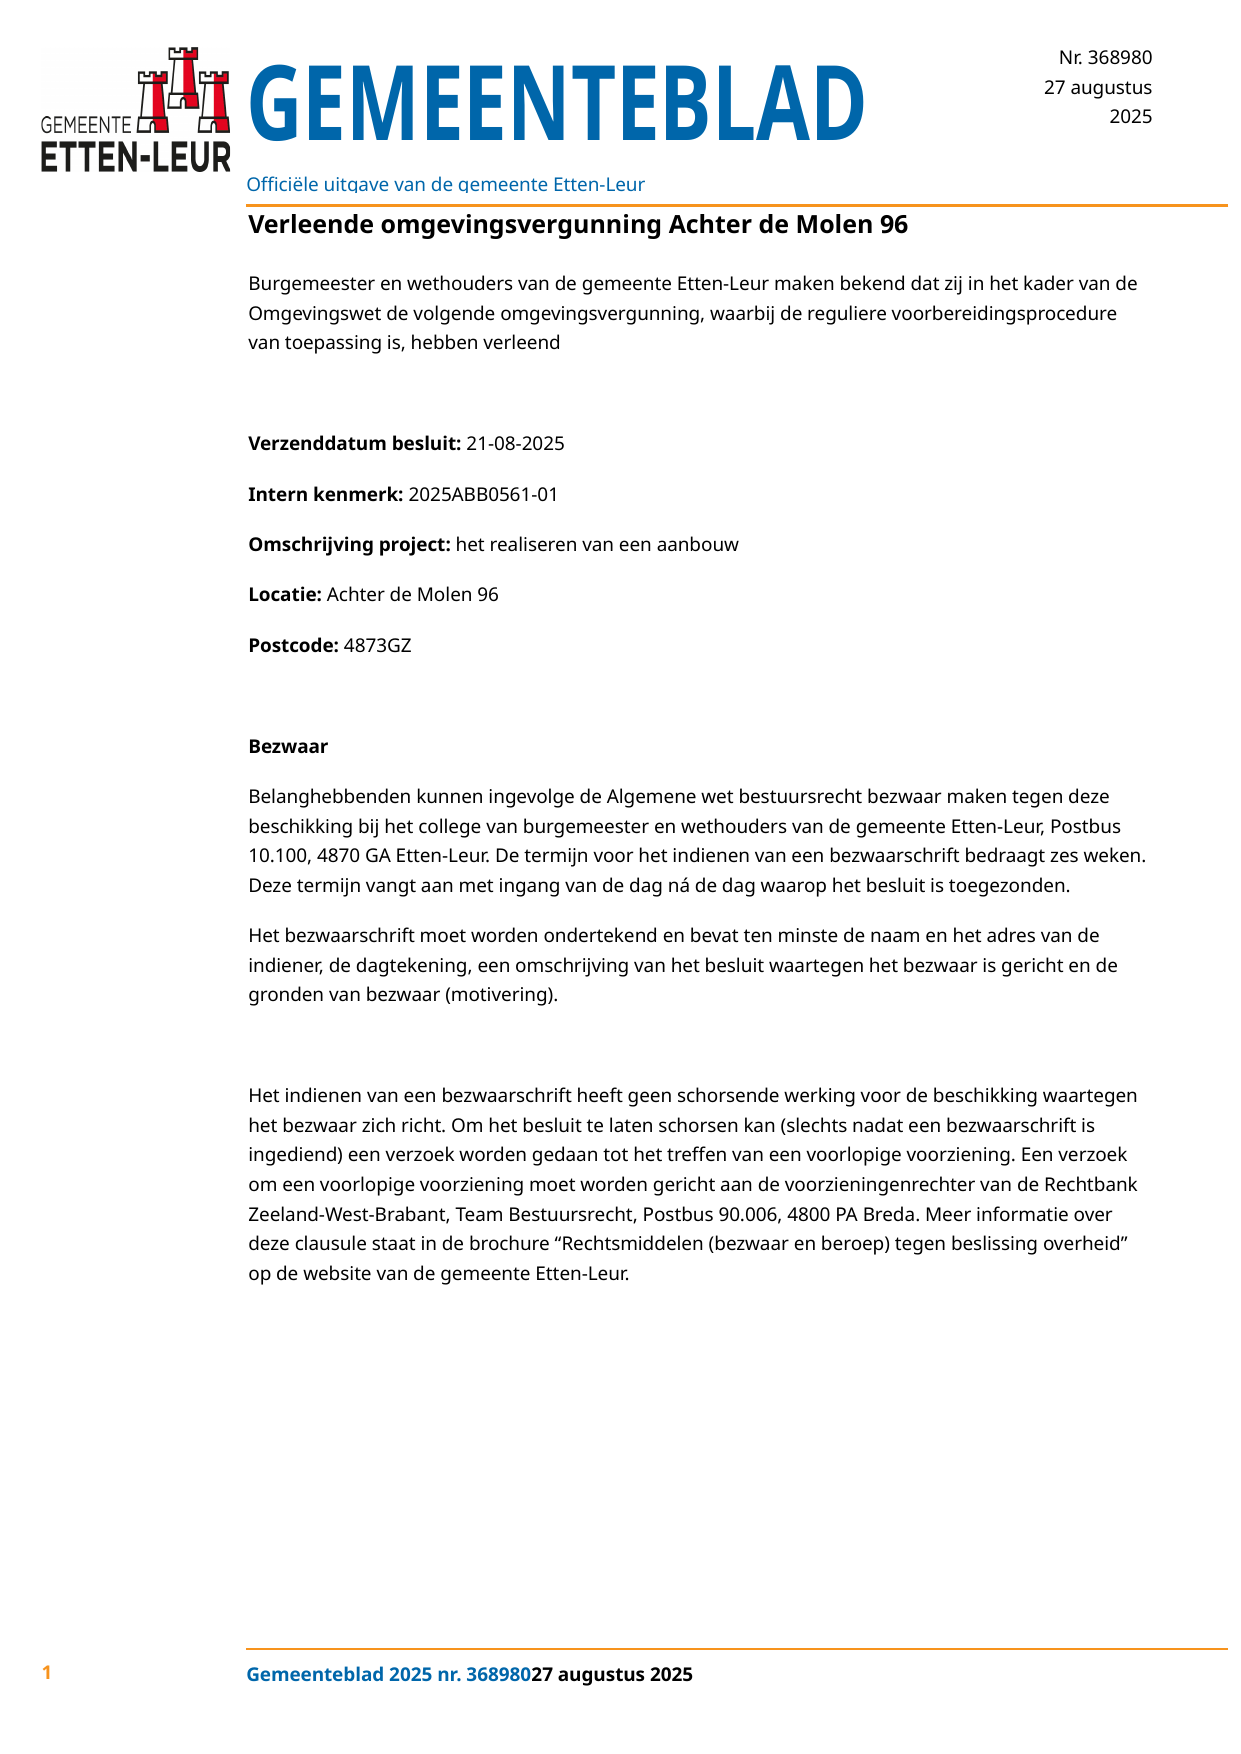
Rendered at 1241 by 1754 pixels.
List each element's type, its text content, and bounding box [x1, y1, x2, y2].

text Locatie: Achter de Molen 96 [248, 582, 1152, 607]
text Omschrijving project: het realiseren van een aanbouw [248, 531, 1152, 557]
text Verleende omgevingsvergunning Achter de Molen 96 [248, 207, 1152, 241]
text Burgemeester en wethouders van de gemeente Etten-Leur maken bekend dat zij in het kader van de Omgevingswet de volgende omgevingsvergunning, waarbij de reguliere voorbereidingsprocedure van toepassing is, hebben verleend [248, 270, 1152, 355]
picture [41, 47, 231, 172]
text Het indienen van een bezwaarschrift heeft geen schorsende werking voor de beschikking waartegen het bezwaar zich richt. Om het besluit te laten schorsen kan (slechts nadat een bezwaarschrift is ingediend) een verzoek worden gedaan tot het treffen van een voorlopige voorziening. Een verzoek om een voorlopige voorziening moet worden gericht aan de voorzieningenrechter van de Rechtbank Zeeland-West-Brabant, Team Bestuursrecht, Postbus 90.006, 4800 PA Breda. Meer informatie over deze clausule staat in de brochure “Rechtsmiddelen (bezwaar en beroep) tegen beslissing overheid” op de website van de gemeente Etten-Leur. [248, 1082, 1152, 1286]
text Postcode: 4873GZ [248, 632, 1152, 658]
text Intern kenmerk: 2025ABB0561-01 [248, 481, 1152, 506]
text Verzenddatum besluit: 21-08-2025 [248, 430, 1152, 456]
text Het bezwaarschrift moet worden ondertekend en bevat ten minste de naam en het adres van de indiener, de dagtekening, een omschrijving van het besluit waartegen het bezwaar is gericht en de gronden van bezwaar (motivering). [248, 922, 1152, 1007]
text Belanghebbenden kunnen ingevolge de Algemene wet bestuursrecht bezwaar maken tegen deze beschikking bij het college van burgemeester en wethouders van de gemeente Etten-Leur, Postbus 10.100, 4870 GA Etten-Leur. De termijn voor het indienen van een bezwaarschrift bedraagt zes weken. Deze termijn vangt aan met ingang van de dag ná de dag waarop het besluit is toegezonden. [248, 783, 1152, 898]
text Bezwaar [248, 733, 1152, 758]
